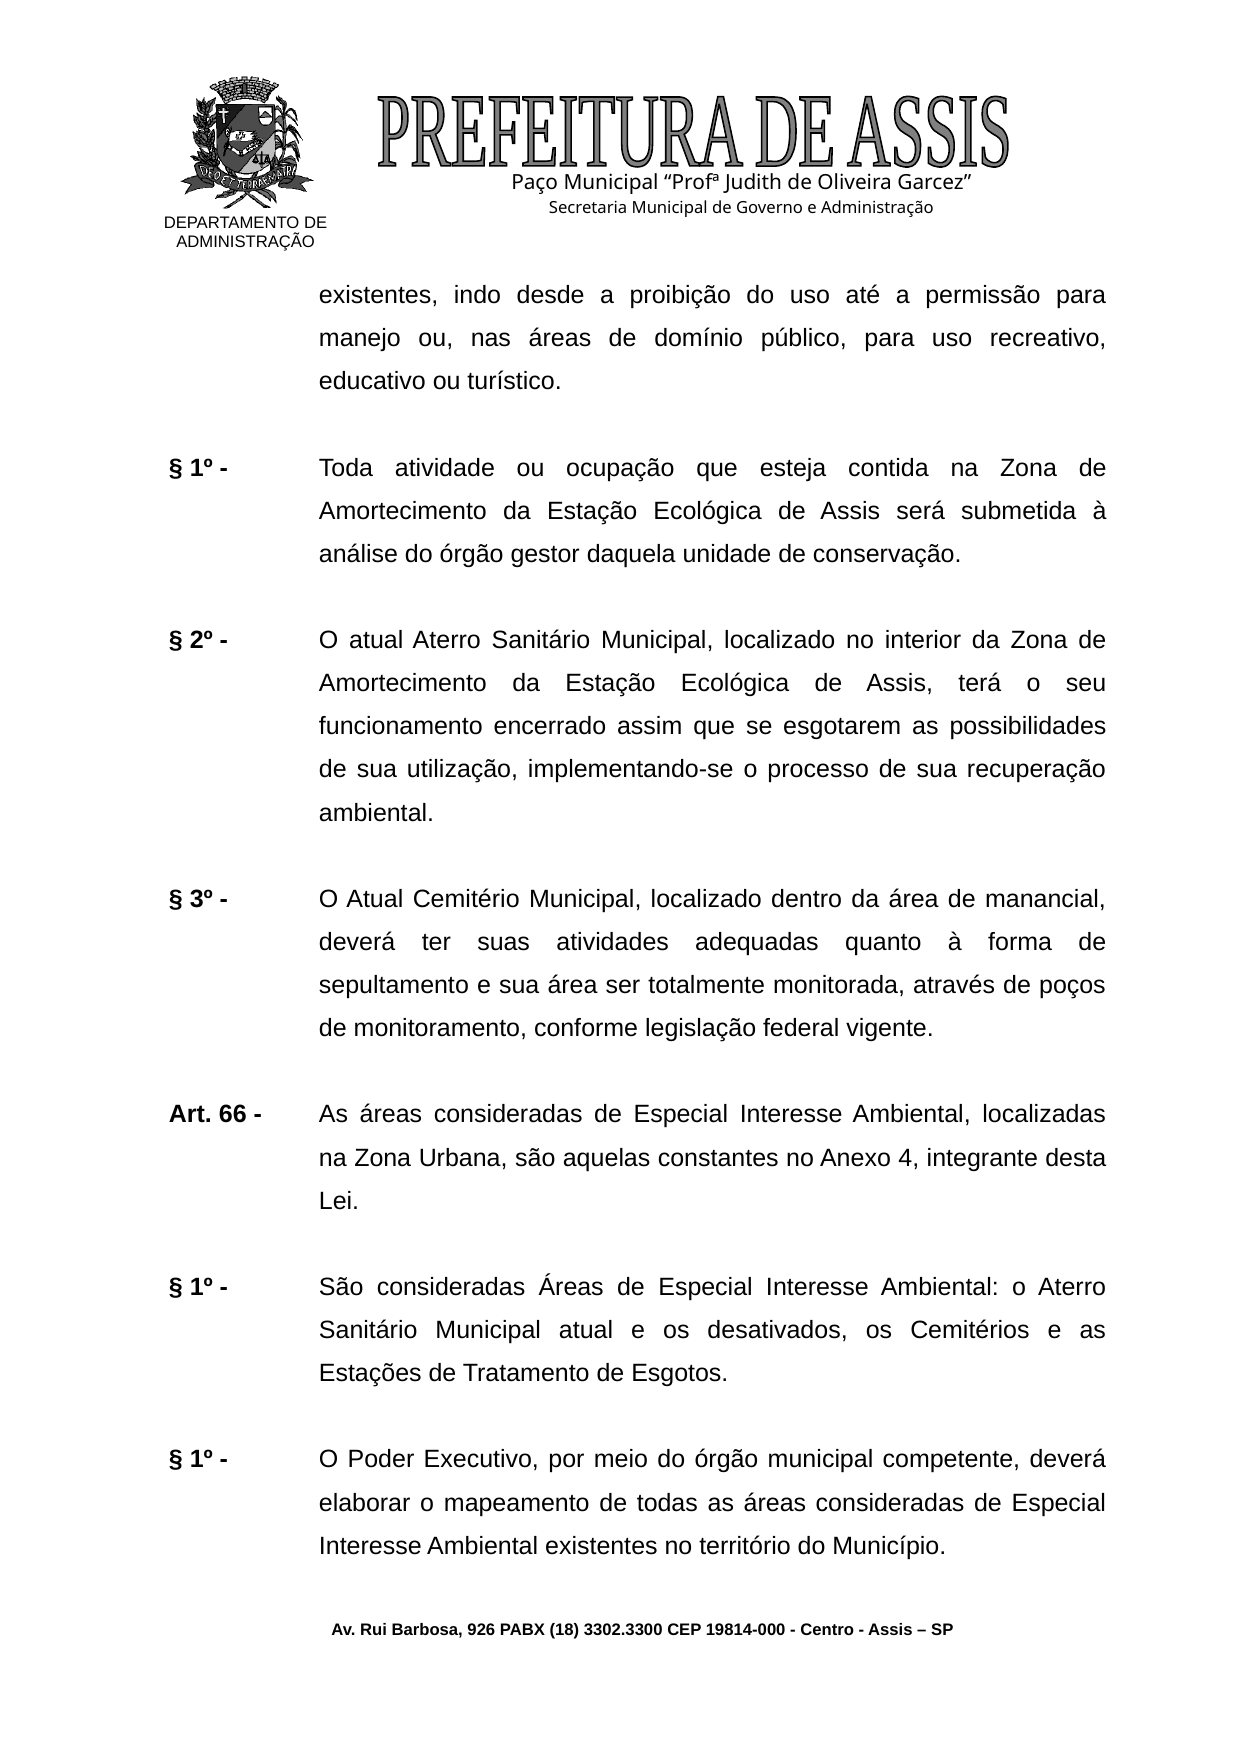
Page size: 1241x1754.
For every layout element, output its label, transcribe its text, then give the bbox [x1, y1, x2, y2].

text § 1º - O Poder Executivo, por meio do órgão municipal competente, deverá elaborar o mapeamento de todas as áreas consideradas de Especial Interesse Ambiental existentes no território do Município. [169, 1444, 1107, 1559]
text § 1º - Toda atividade ou ocupação que esteja contida na Zona de Amortecimento da Estação Ecológica de Assis será submetida à análise do órgão gestor daquela unidade de conservação. [169, 452, 1107, 567]
text § 2º - O atual Aterro Sanitário Municipal, localizado no interior da Zona de Amortecimento da Estação Ecológica de Assis, terá o seu funcionamento encerrado assim que se esgotarem as possibilidades de sua utilização, implementando-se o processo de sua recuperação ambiental. [169, 625, 1107, 826]
text § 1º - São consideradas Áreas de Especial Interesse Ambiental: o Aterro Sanitário Municipal atual e os desativados, os Cemitérios e as Estações de Tratamento de Esgotos. [169, 1272, 1107, 1387]
text § 3º - O Atual Cemitério Municipal, localizado dentro da área de manancial, deverá ter suas atividades adequadas quanto à forma de sepultamento e sua área ser totalmente monitorada, através de poços de monitoramento, conforme legislação federal vigente. [169, 884, 1107, 1042]
text existentes, indo desde a proibição do uso até a permissão para manejo ou, nas áreas de domínio público, para uso recreativo, educativo ou turístico. [169, 280, 1107, 395]
text Art. 66 - As áreas consideradas de Especial Interesse Ambiental, localizadas na Zona Urbana, são aquelas constantes no Anexo 4, integrante desta Lei. [169, 1099, 1107, 1214]
